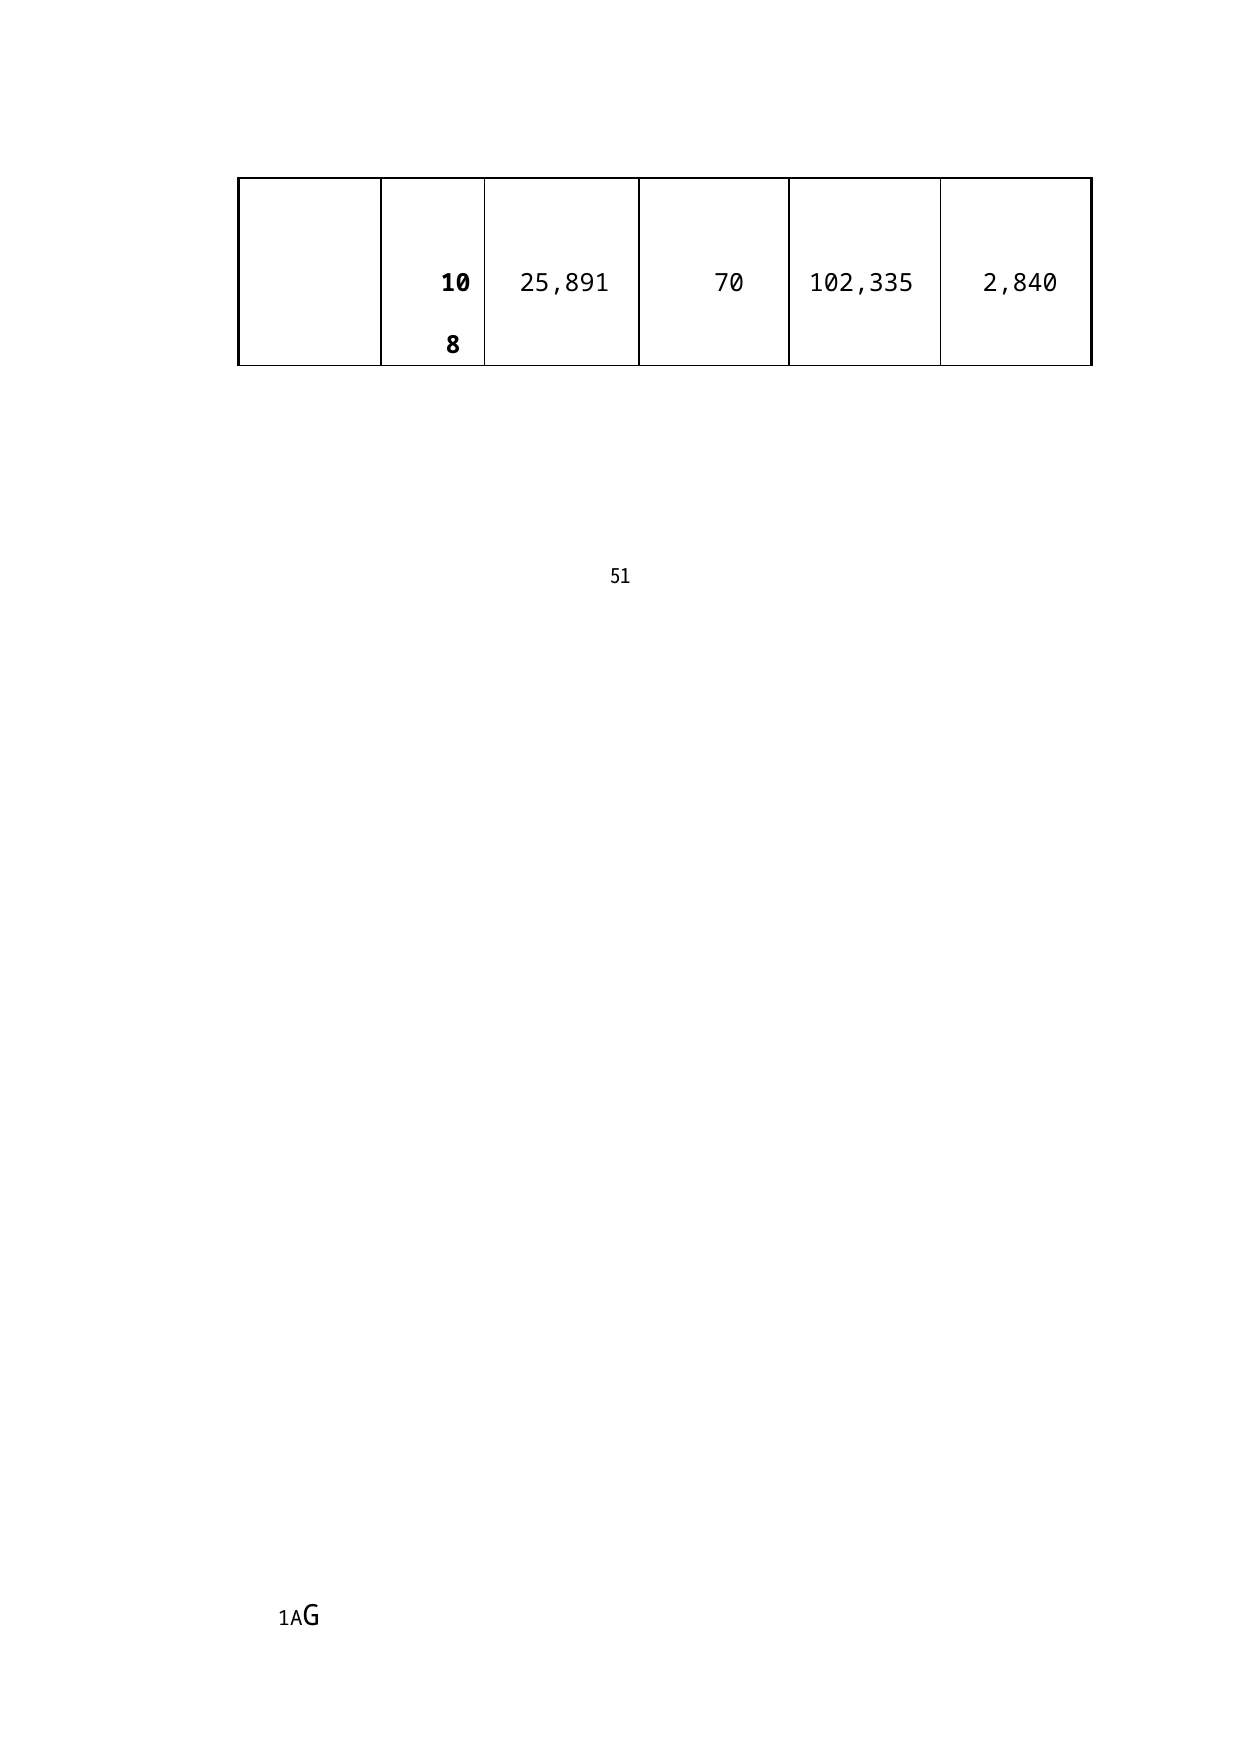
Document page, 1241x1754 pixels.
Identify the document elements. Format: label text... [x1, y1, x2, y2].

table_cell 25,891 [485, 179, 638, 365]
table_cell 70 [640, 179, 788, 365]
table_cell 102,335 [790, 179, 940, 365]
table_cell 2,840 [941, 179, 1090, 365]
table_cell [240, 179, 380, 365]
table_cell 108 [382, 179, 484, 365]
